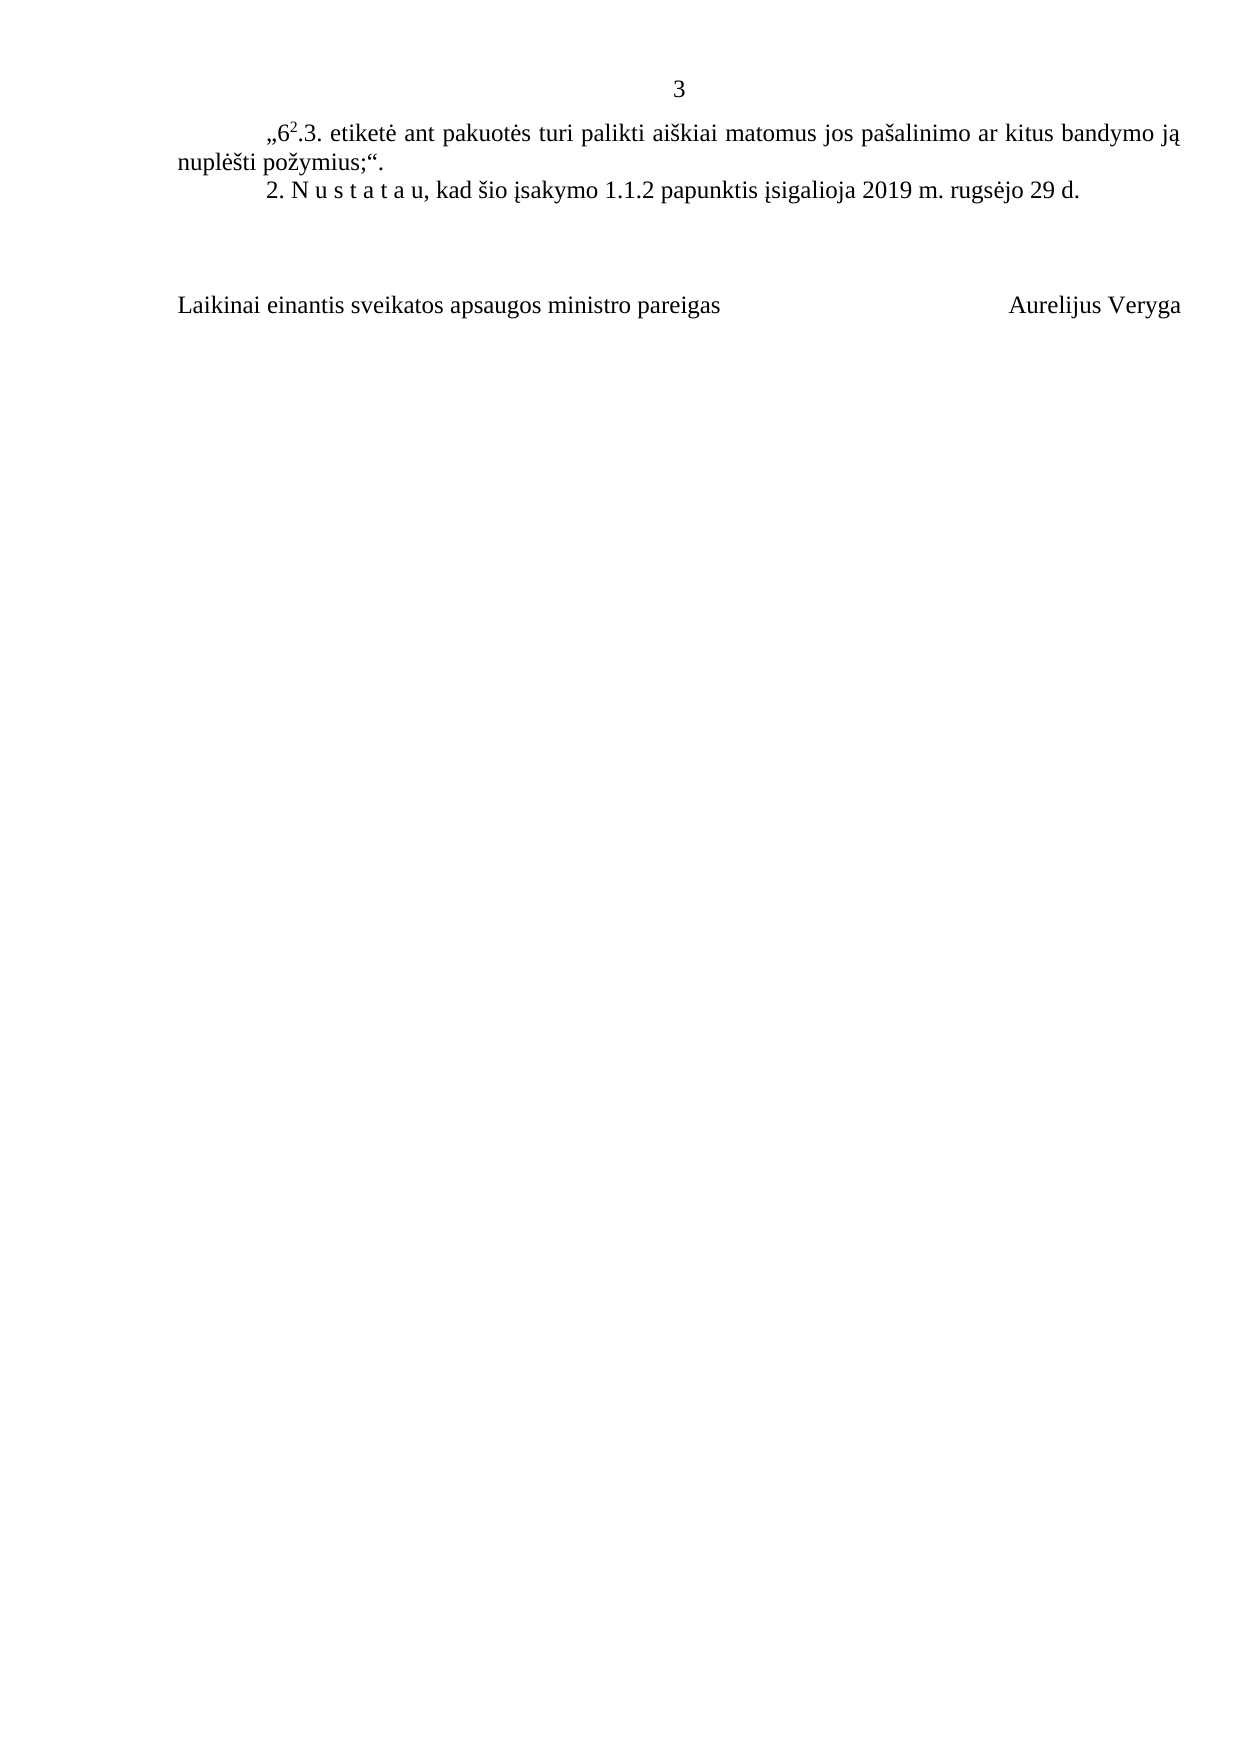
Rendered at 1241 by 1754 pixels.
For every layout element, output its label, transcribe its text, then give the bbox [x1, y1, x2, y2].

text Laikinai einantis sveikatos apsaugos ministro pareigas Aurelijus Veryga [177, 291, 1181, 319]
text „62.3. etiketė ant pakuotės turi palikti aiškiai matomus jos pašalinimo ar kitus bandymo ją nuplėšti požymius;“. [177, 118, 1181, 176]
text 2. N u s t a t a u, kad šio įsakymo 1.1.2 papunktis įsigalioja 2019 m. rugsėjo 29 d. [177, 176, 1181, 204]
